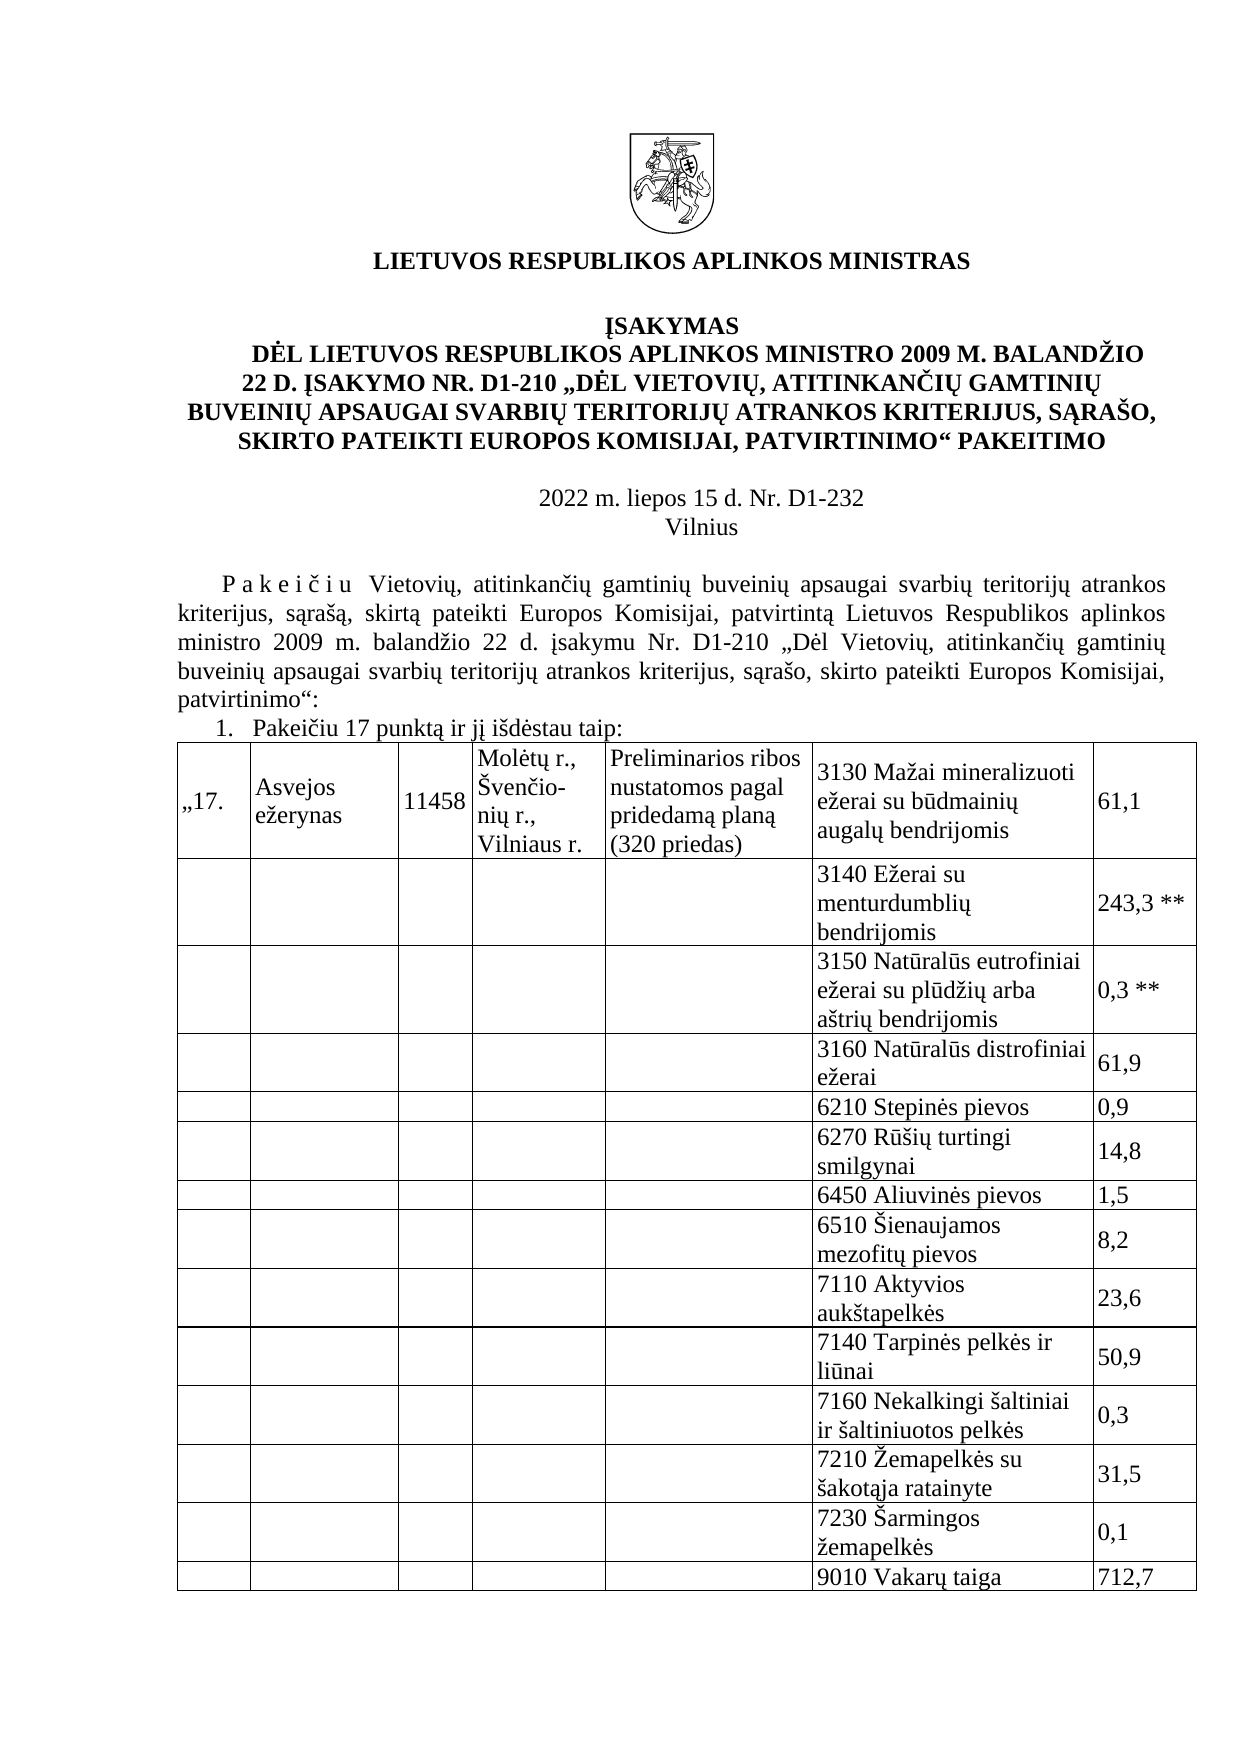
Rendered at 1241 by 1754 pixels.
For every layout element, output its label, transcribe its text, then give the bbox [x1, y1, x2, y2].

table_cell [606, 1181, 812, 1209]
table_cell 7230 Šarmingos žemapelkės [813, 1503, 1093, 1561]
table_cell [399, 1034, 472, 1091]
table_cell 3160 Natūralūs distrofiniai ežerai [813, 1034, 1093, 1091]
table_cell [473, 1562, 605, 1590]
table_cell [473, 1181, 605, 1209]
table_cell 7210 Žemapelkės su šakotąja ratainyte [813, 1445, 1093, 1502]
table_header 11458 [399, 743, 472, 858]
table_cell [251, 1122, 398, 1179]
table_cell 0,3 ** [1094, 946, 1196, 1033]
table_cell [178, 1092, 250, 1121]
table_cell [399, 1210, 472, 1268]
table_cell [606, 1210, 812, 1268]
table_cell [399, 1122, 472, 1179]
text DĖL LIETUVOS RESPUBLIKOS APLINKOS MINISTRO 2009 M. BALANDŽIO [236, 339, 1166, 368]
table_cell [178, 1269, 250, 1326]
table_cell [251, 1445, 398, 1502]
table_cell [606, 1562, 812, 1590]
table_cell [251, 1092, 398, 1121]
table_cell 0,3 [1094, 1386, 1196, 1443]
table_cell 243,3 ** [1094, 859, 1196, 945]
table_cell 7110 Aktyvios aukštapelkės [813, 1269, 1093, 1326]
text 2022 m. liepos 15 d. Nr. D1-232 [236, 483, 1166, 512]
table_cell [399, 1181, 472, 1209]
table_cell [473, 1445, 605, 1502]
table_cell [473, 1328, 605, 1385]
table_cell [399, 1269, 472, 1326]
table_cell [473, 1269, 605, 1326]
table_cell [178, 859, 250, 945]
table_cell [178, 1181, 250, 1209]
table_cell [606, 1122, 812, 1179]
text 22 D. ĮSAKYMO NR. D1-210 „DĖL VIETOVIŲ, ATITINKANČIŲ GAMTINIŲ BUVEINIŲ APSAUGAI SVARBIŲ TERITORIJŲ ATRANKOS KRITERIJUS, SĄRAŠO, SKIRTO PATEIKTI EUROPOS KOMISIJAI, PATVIRTINIMO“ PAKEITIMO [177, 368, 1166, 454]
table_cell [251, 1034, 398, 1091]
table_cell [178, 1562, 250, 1590]
table_cell [178, 1386, 250, 1443]
table_cell [251, 1328, 398, 1385]
table_cell [473, 1210, 605, 1268]
table_cell [606, 946, 812, 1033]
table_cell [251, 1181, 398, 1209]
table_cell 14,8 [1094, 1122, 1196, 1179]
table_cell 7160 Nekalkingi šaltiniai ir šaltiniuotos pelkės [813, 1386, 1093, 1443]
table_cell 3150 Natūralūs eutrofiniai ežerai su plūdžių arba aštrių bendrijomis [813, 946, 1093, 1033]
table_header Molėtų r., Švenčio- nių r., Vilniaus r. [473, 743, 605, 858]
text LIETUVOS RESPUBLIKOS APLINKOS MINISTRAS [177, 246, 1166, 275]
table_cell 6450 Aliuvinės pievos [813, 1181, 1093, 1209]
table_cell [606, 1269, 812, 1326]
table_cell [178, 1503, 250, 1561]
table_cell [251, 1503, 398, 1561]
table_cell [399, 946, 472, 1033]
table_cell [473, 1034, 605, 1091]
table_cell [178, 1445, 250, 1502]
table_cell [178, 1034, 250, 1091]
table_cell [399, 859, 472, 945]
table_cell [251, 1269, 398, 1326]
table_header „17. [178, 743, 250, 858]
table_cell [399, 1328, 472, 1385]
table_cell [399, 1386, 472, 1443]
table_cell [473, 1386, 605, 1443]
table_cell 23,6 [1094, 1269, 1196, 1326]
text Vilnius [236, 512, 1166, 569]
table_cell [606, 1445, 812, 1502]
table_cell [473, 1503, 605, 1561]
table_cell [251, 1562, 398, 1590]
table_cell [178, 946, 250, 1033]
table_cell [473, 859, 605, 945]
table_cell 712,7 [1094, 1562, 1196, 1590]
table_header 61,1 [1094, 743, 1196, 858]
table_cell 7140 Tarpinės pelkės ir liūnai [813, 1328, 1093, 1385]
table_cell [473, 1122, 605, 1179]
table_cell [473, 946, 605, 1033]
table_cell 61,9 [1094, 1034, 1196, 1091]
table_cell [399, 1562, 472, 1590]
text Pakeičiu Vietovių, atitinkančių gamtinių buveinių apsaugai svarbių teritorijų atrankos kriterijus, sąrašą, skirtą pateikti Europos Komisijai, patvirtintą Lietuvos Respublikos aplinkos ministro 2009 m. balandžio 22 d. įsakymu Nr. D1-210 „Dėl Vietovių, atitinkančių gamtinių buveinių apsaugai svarbių teritorijų atrankos kriterijus, sąrašo, skirto pateikti Europos Komisijai, patvirtinimo“: [177, 569, 1166, 713]
table_header 3130 Mažai mineralizuoti ežerai su būdmainių augalų bendrijomis [813, 743, 1093, 858]
table_cell 6210 Stepinės pievos [813, 1092, 1093, 1121]
table_header Preliminarios ribos nustatomos pagal pridedamą planą (320 priedas) [606, 743, 812, 858]
table_cell [473, 1092, 605, 1121]
table_cell [251, 859, 398, 945]
table_cell 31,5 [1094, 1445, 1196, 1502]
table_cell [178, 1210, 250, 1268]
table_cell [399, 1092, 472, 1121]
table_cell [178, 1122, 250, 1179]
table_cell 9010 Vakarų taiga [813, 1562, 1093, 1590]
table_cell [606, 1092, 812, 1121]
table_cell 6270 Rūšių turtingi smilgynai [813, 1122, 1093, 1179]
table_cell 8,2 [1094, 1210, 1196, 1268]
table_cell 0,1 [1094, 1503, 1196, 1561]
text 1. Pakeičiu 17 punktą ir jį išdėstau taip: [215, 713, 1166, 742]
table_cell 1,5 [1094, 1181, 1196, 1209]
table_cell [251, 946, 398, 1033]
table_cell 0,9 [1094, 1092, 1196, 1121]
table_cell [606, 1034, 812, 1091]
table_cell [399, 1503, 472, 1561]
table_cell 3140 Ežerai su menturdumblių bendrijomis [813, 859, 1093, 945]
table_cell [606, 1328, 812, 1385]
table_cell [606, 859, 812, 945]
table_cell [606, 1386, 812, 1443]
table_header Asvejos ežerynas [251, 743, 398, 858]
table_cell 50,9 [1094, 1328, 1196, 1385]
table_cell [178, 1328, 250, 1385]
table_cell [251, 1386, 398, 1443]
table_cell 6510 Šienaujamos mezofitų pievos [813, 1210, 1093, 1268]
table_cell [606, 1503, 812, 1561]
table_cell [251, 1210, 398, 1268]
text ĮSAKYMAS [177, 311, 1166, 339]
table_cell [399, 1445, 472, 1502]
